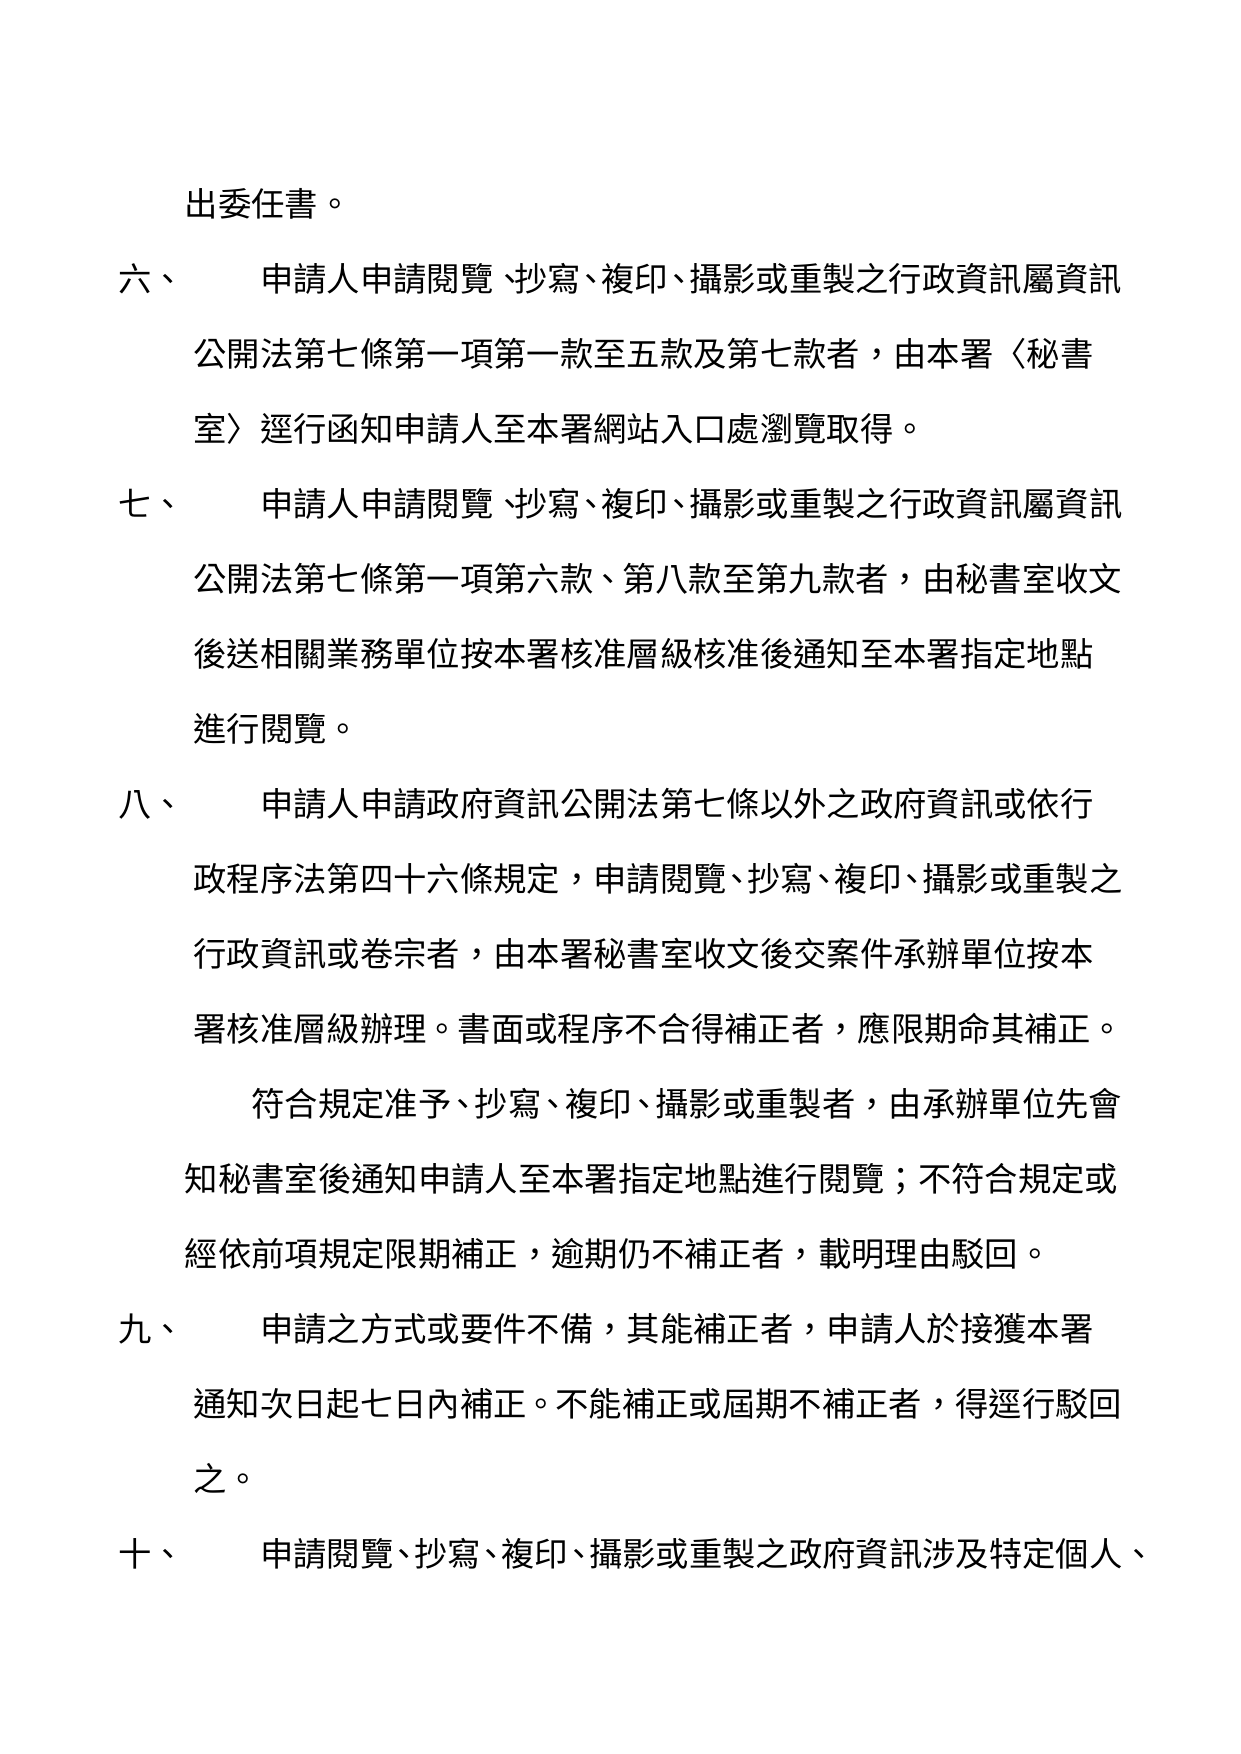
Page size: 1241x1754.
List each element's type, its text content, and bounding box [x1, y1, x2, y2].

list 申請閱覽、抄寫、複印、攝影或重製之政府資訊涉及特定個人、法人或團體之權益者，應先以書面通知該特定個人、法人或團體於十日內表示意見。但該特定個人、法人或團體已表示同意公開或提供者，不在此限。 [118, 1514, 1122, 1589]
list 申請之方式或要件不備，其能補正者，申請人於接獲本署通知次日起七日內補正。不能補正或屆期不補正者，得逕行駁回之。 [118, 1289, 1122, 1514]
list 申請人申請閱覽、抄寫、複印、攝影或重製之行政資訊屬資訊公開法第七條第一項第一款至五款及第七款者，由本署〈秘書室〉逕行函知申請人至本署網站入口處瀏覽取得。 [118, 239, 1122, 464]
text 符合規定准予、抄寫、複印、攝影或重製者，由承辦單位先會知秘書室後通知申請人至本署指定地點進行閱覽；不符合規定或經依前項規定限期補正，逾期仍不補正者，載明理由駁回。 [184, 1064, 1122, 1289]
text 出委任書。 [184, 164, 1122, 239]
list 申請人申請閱覽、抄寫、複印、攝影或重製之行政資訊屬資訊公開法第七條第一項第六款、第八款至第九款者，由秘書室收文後送相關業務單位按本署核准層級核准後通知至本署指定地點進行閱覽。 [118, 464, 1122, 764]
list 申請人申請政府資訊公開法第七條以外之政府資訊或依行政程序法第四十六條規定，申請閱覽、抄寫、複印、攝影或重製之行政資訊或卷宗者，由本署秘書室收文後交案件承辦單位按本署核准層級辦理。書面或程序不合得補正者，應限期命其補正。 [118, 764, 1122, 1064]
